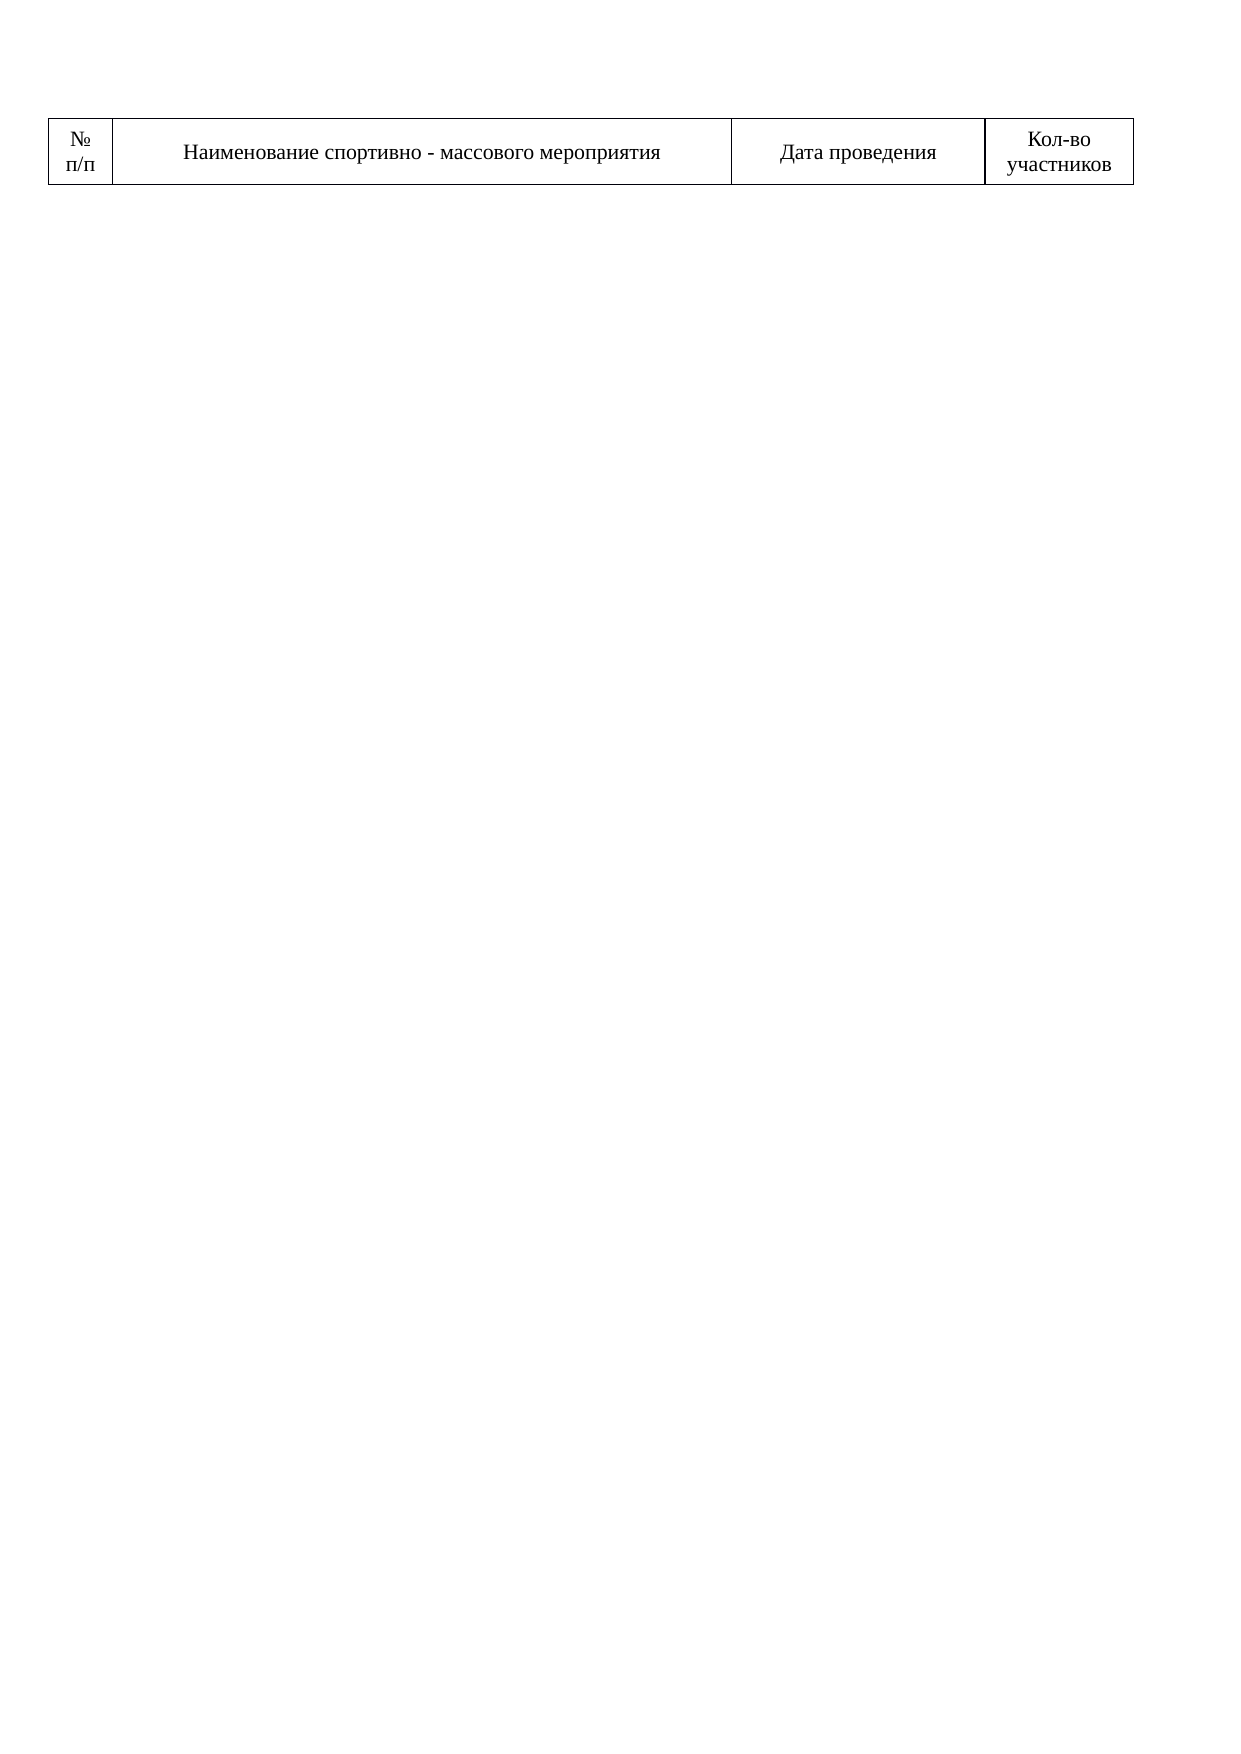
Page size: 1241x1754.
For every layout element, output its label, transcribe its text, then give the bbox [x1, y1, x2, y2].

table_header Кол-во участников [986, 119, 1133, 184]
table_header Дата проведения [732, 119, 984, 184]
table_header Наименование спортивно - массового мероприятия [113, 119, 731, 184]
table_header № п/п [49, 119, 112, 184]
